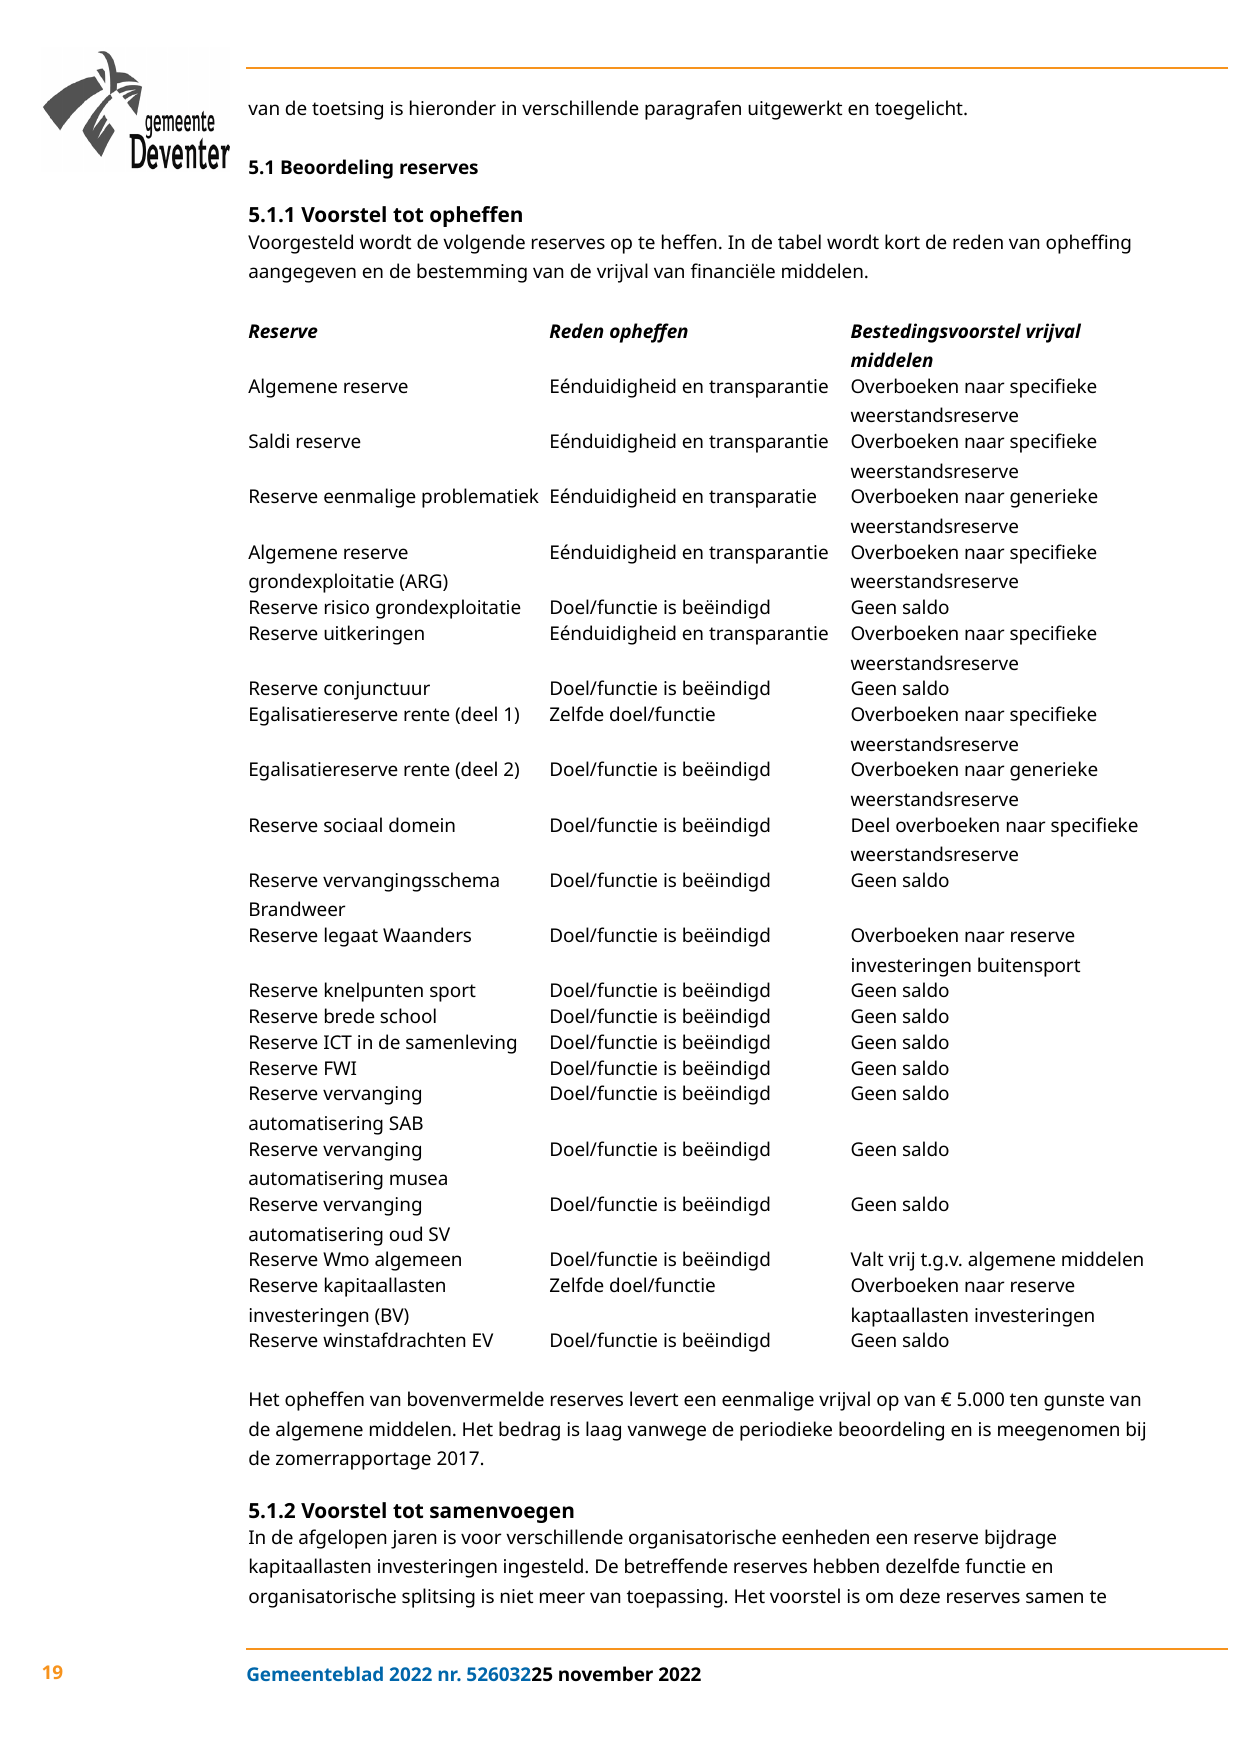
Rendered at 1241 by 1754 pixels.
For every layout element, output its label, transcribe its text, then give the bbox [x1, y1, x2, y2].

table_cell Geen saldo [850, 1029, 1152, 1055]
table_cell Reserve knelpunten sport [248, 978, 549, 1003]
table_cell Reserve brede school [248, 1004, 549, 1029]
table_cell Doel/functie is beëindigd [549, 812, 850, 867]
table_cell Geen saldo [850, 1081, 1152, 1136]
table_cell Reserve eenmalige problematiek [248, 484, 549, 539]
table_cell Doel/functie is beëindigd [549, 1004, 850, 1029]
text van de toetsing is hieronder in verschillende paragrafen uitgewerkt en toegelicht. [248, 95, 1152, 121]
table_cell Reserve Wmo algemeen [248, 1247, 549, 1272]
table_cell Doel/functie is beëindigd [549, 1081, 850, 1136]
table_cell Saldi reserve [248, 429, 549, 484]
table_cell Overboeken naar generieke weerstandsreserve [850, 756, 1152, 812]
table_cell Geen saldo [850, 594, 1152, 620]
table_cell Geen saldo [850, 978, 1152, 1003]
picture [41, 47, 231, 172]
table_cell Geen saldo [850, 1191, 1152, 1247]
table_cell Reserve vervangingsschema Brandweer [248, 867, 549, 922]
table_cell Eénduidigheid en transparatie [549, 484, 850, 539]
table_cell Doel/functie is beëindigd [549, 978, 850, 1003]
table_cell Zelfde doel/functie [549, 701, 850, 756]
table_cell Overboeken naar reserve kaptaallasten investeringen [850, 1272, 1152, 1328]
table_cell Reserve vervanging automatisering oud SV [248, 1191, 549, 1247]
table_cell Doel/functie is beëindigd [549, 675, 850, 701]
table_cell Valt vrij t.g.v. algemene middelen [850, 1247, 1152, 1272]
text Voorgesteld wordt de volgende reserves op te heffen. In de tabel wordt kort de reden van opheffing aangegeven en de bestemming van de vrijval van financiële middelen. [248, 229, 1152, 284]
table_cell Reserve vervanging automatisering musea [248, 1136, 549, 1191]
table_cell Doel/functie is beëindigd [549, 756, 850, 812]
table_cell Doel/functie is beëindigd [549, 1328, 850, 1353]
text 5.1 Beoordeling reserves [248, 154, 1152, 180]
table_cell Doel/functie is beëindigd [549, 594, 850, 620]
table_cell Doel/functie is beëindigd [549, 1247, 850, 1272]
table_header Reden opheffen [549, 318, 850, 373]
table_cell Reserve conjunctuur [248, 675, 549, 701]
table_cell Overboeken naar specifieke weerstandsreserve [850, 539, 1152, 594]
table_cell Eénduidigheid en transparantie [549, 620, 850, 675]
table_cell Overboeken naar specifieke weerstandsreserve [850, 429, 1152, 484]
table_cell Overboeken naar generieke weerstandsreserve [850, 484, 1152, 539]
table_cell Reserve uitkeringen [248, 620, 549, 675]
table_cell Reserve FWI [248, 1055, 549, 1081]
table_cell Reserve legaat Waanders [248, 923, 549, 978]
table_cell Reserve sociaal domein [248, 812, 549, 867]
table_cell Reserve risico grondexploitatie [248, 594, 549, 620]
table_cell Doel/functie is beëindigd [549, 1055, 850, 1081]
table_cell Overboeken naar specifieke weerstandsreserve [850, 620, 1152, 675]
text 5.1.1 Voorstel tot opheffen [248, 201, 1152, 229]
table_cell Geen saldo [850, 1328, 1152, 1353]
table_cell Deel overboeken naar specifieke weerstandsreserve [850, 812, 1152, 867]
table_cell Doel/functie is beëindigd [549, 1029, 850, 1055]
table_cell Geen saldo [850, 1004, 1152, 1029]
table_cell Zelfde doel/functie [549, 1272, 850, 1328]
table_cell Reserve winstafdrachten EV [248, 1328, 549, 1353]
table_cell Geen saldo [850, 867, 1152, 922]
text In de afgelopen jaren is voor verschillende organisatorische eenheden een reserve bijdrage kapitaallasten investeringen ingesteld. De betreffende reserves hebben dezelfde functie en organisatorische splitsing is niet meer van toepassing. Het voorstel is om deze reserves samen te [248, 1524, 1152, 1609]
table_cell Overboeken naar reserve investeringen buitensport [850, 923, 1152, 978]
table_cell Doel/functie is beëindigd [549, 1191, 850, 1247]
table_cell Eénduidigheid en transparantie [549, 539, 850, 594]
table_cell Doel/functie is beëindigd [549, 867, 850, 922]
table_header Bestedingsvoorstel vrijval middelen [850, 318, 1152, 373]
table_cell Eénduidigheid en transparantie [549, 429, 850, 484]
table_cell Egalisatiereserve rente (deel 1) [248, 701, 549, 756]
table_cell Geen saldo [850, 1055, 1152, 1081]
text Het opheffen van bovenvermelde reserves levert een eenmalige vrijval op van € 5.000 ten gunste van de algemene middelen. Het bedrag is laag vanwege de periodieke beoordeling en is meegenomen bij de zomerrapportage 2017. [248, 1386, 1152, 1471]
table_cell Geen saldo [850, 675, 1152, 701]
table_cell Algemene reserve grondexploitatie (ARG) [248, 539, 549, 594]
table_cell Overboeken naar specifieke weerstandsreserve [850, 701, 1152, 756]
table_cell Reserve ICT in de samenleving [248, 1029, 549, 1055]
table_cell Egalisatiereserve rente (deel 2) [248, 756, 549, 812]
table_cell Doel/functie is beëindigd [549, 1136, 850, 1191]
table_cell Algemene reserve [248, 373, 549, 428]
table_cell Geen saldo [850, 1136, 1152, 1191]
table_cell Overboeken naar specifieke weerstandsreserve [850, 373, 1152, 428]
text 5.1.2 Voorstel tot samenvoegen [248, 1496, 1152, 1524]
table_header Reserve [248, 318, 549, 373]
table_cell Eénduidigheid en transparantie [549, 373, 850, 428]
table_cell Reserve kapitaallasten investeringen (BV) [248, 1272, 549, 1328]
table_cell Reserve vervanging automatisering SAB [248, 1081, 549, 1136]
table_cell Doel/functie is beëindigd [549, 923, 850, 978]
